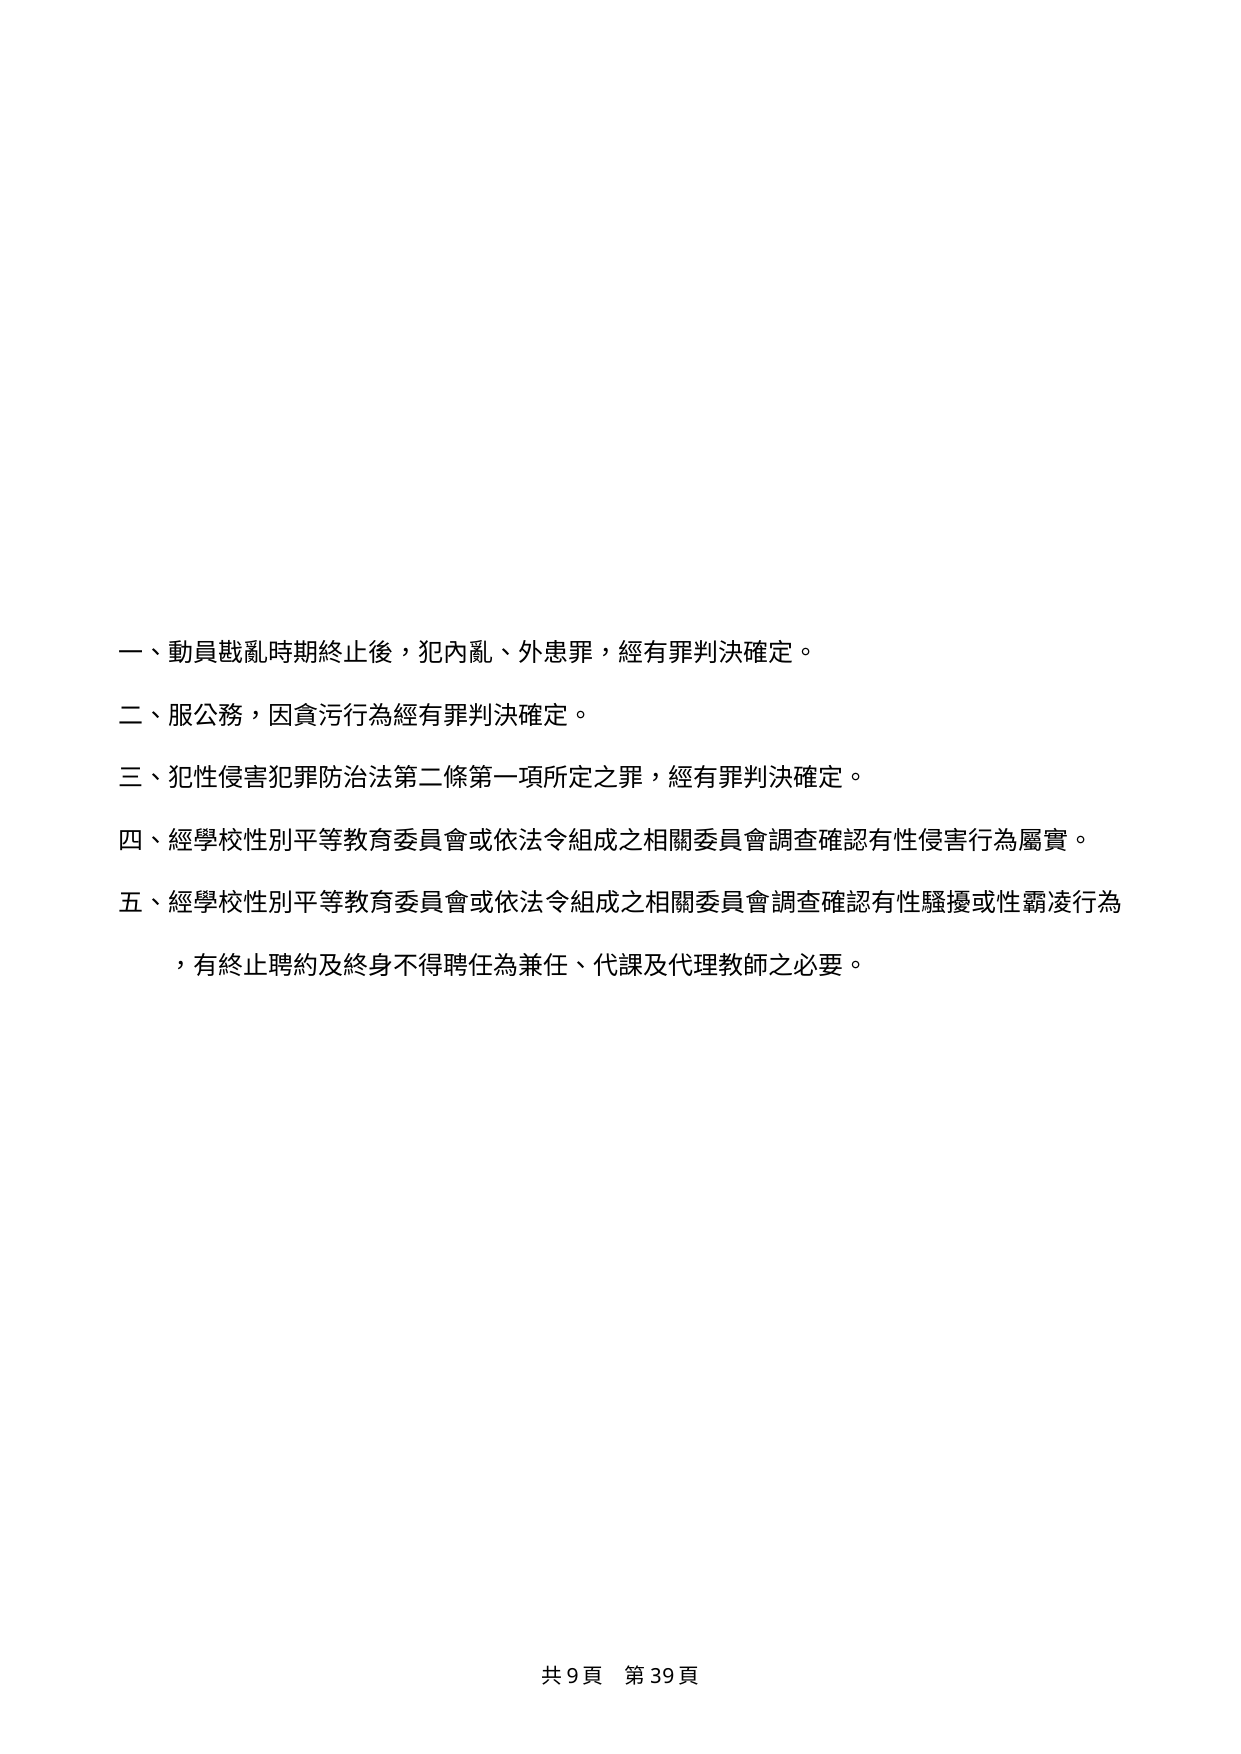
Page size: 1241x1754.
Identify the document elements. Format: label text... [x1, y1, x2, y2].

text 四、經學校性別平等教育委員會或依法令組成之相關委員會調查確認有性侵害行為屬實。 [118, 797, 1122, 859]
text 三、犯性侵害犯罪防治法第二條第一項所定之罪，經有罪判決確定。 [118, 734, 1122, 797]
text 五、經學校性別平等教育委員會或依法令組成之相關委員會調查確認有性騷擾或性霸凌行為 ，有終止聘約及終身不得聘任為兼任、代課及代理教師之必要。 [118, 859, 1122, 984]
text 一、動員戡亂時期終止後，犯內亂、外患罪，經有罪判決確定。 [118, 609, 1122, 672]
text 二、服公務，因貪污行為經有罪判決確定。 [118, 672, 1122, 734]
